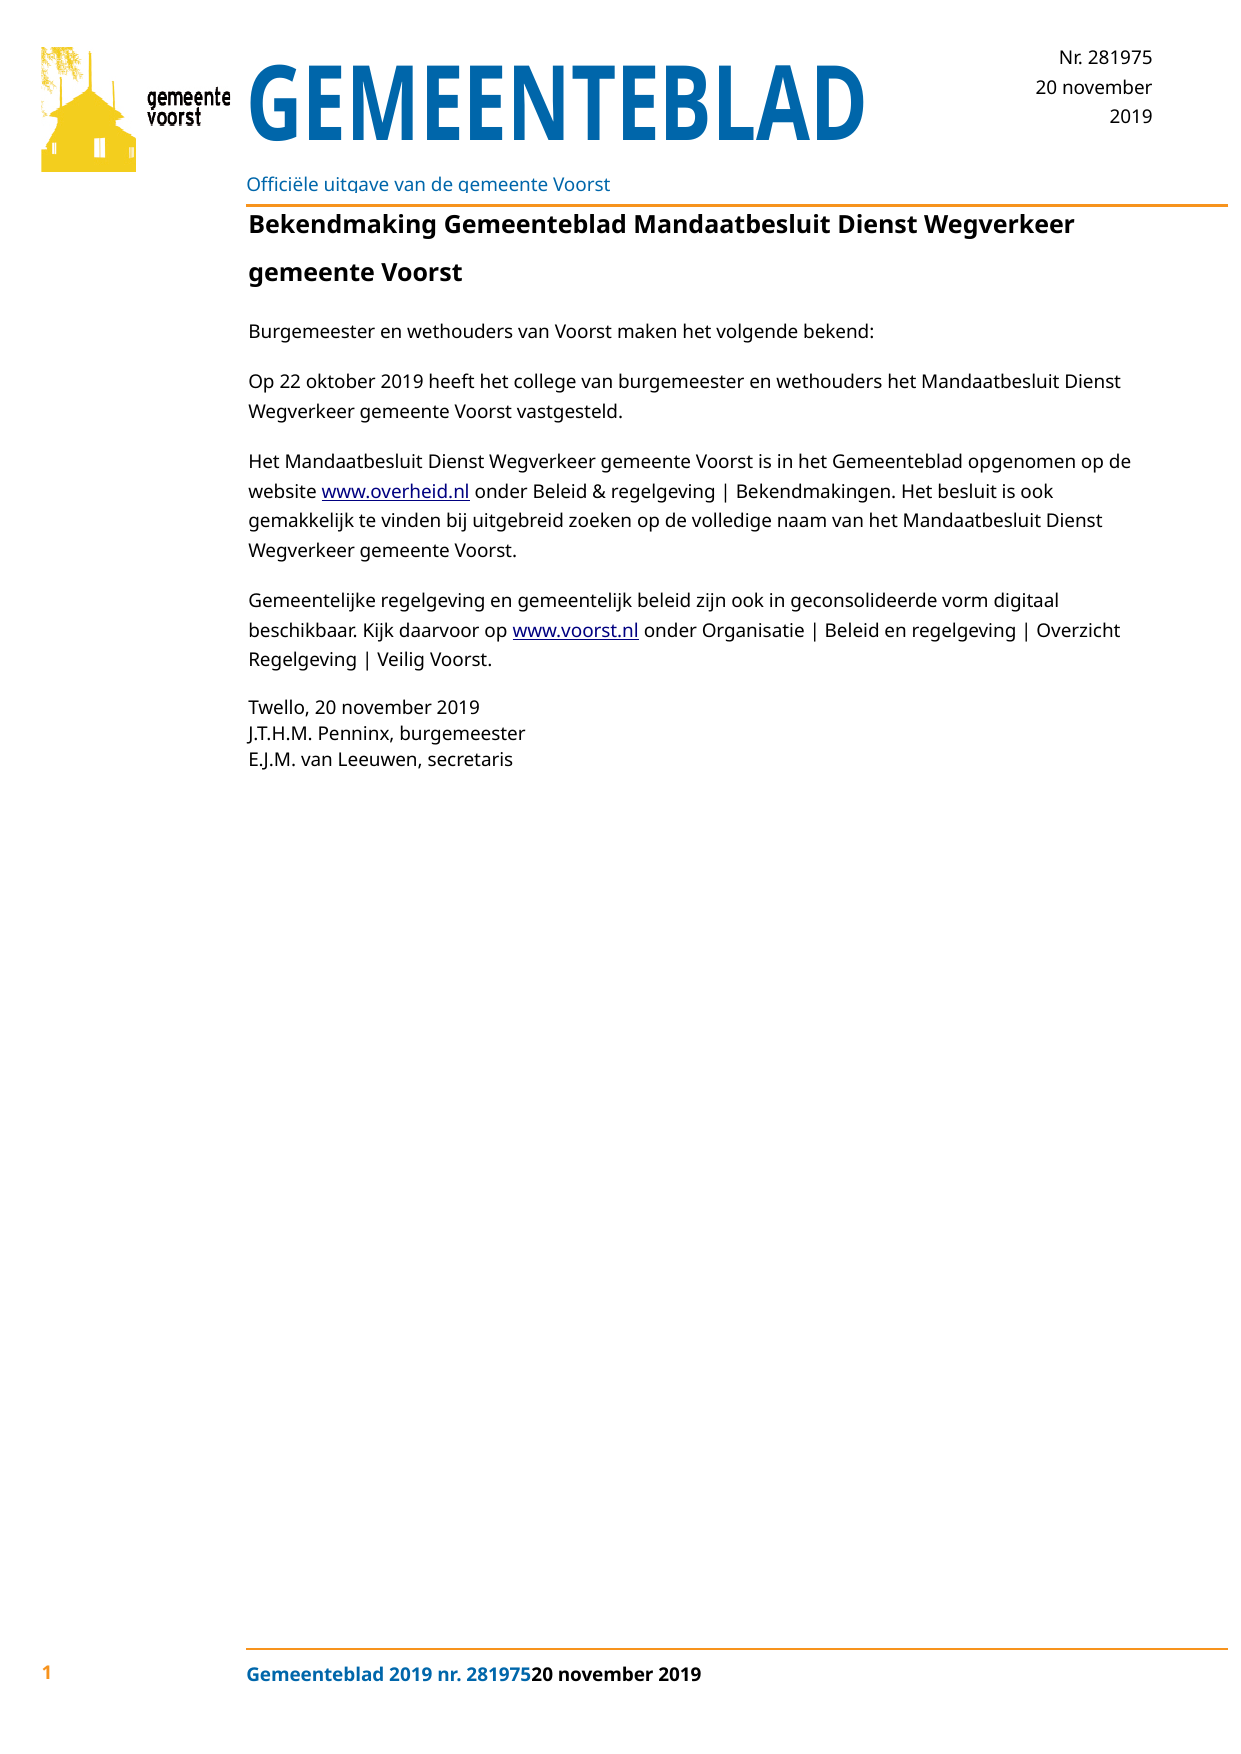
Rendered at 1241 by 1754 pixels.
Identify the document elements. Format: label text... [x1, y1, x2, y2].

text Twello, 20 november 2019 [248, 694, 1152, 720]
text J.T.H.M. Penninx, burgemeester [248, 720, 1152, 746]
text Bekendmaking Gemeenteblad Mandaatbesluit Dienst Wegverkeer gemeente Voorst [248, 207, 1152, 288]
text E.J.M. van Leeuwen, secretaris [248, 746, 1152, 772]
text Gemeentelijke regelgeving en gemeentelijk beleid zijn ook in geconsolideerde vorm digitaal beschikbaar. Kijk daarvoor op www.voorst.nl onder Organisatie | Beleid en regelgeving | Overzicht Regelgeving | Veilig Voorst. [248, 587, 1152, 672]
text Het Mandaatbesluit Dienst Wegverkeer gemeente Voorst is in het Gemeenteblad opgenomen op de website www.overheid.nl onder Beleid & regelgeving | Bekendmakingen. Het besluit is ook gemakkelijk te vinden bij uitgebreid zoeken op de volledige naam van het Mandaatbesluit Dienst Wegverkeer gemeente Voorst. [248, 448, 1152, 563]
picture [41, 47, 231, 172]
text Burgemeester en wethouders van Voorst maken het volgende bekend: [248, 318, 1152, 344]
text Op 22 oktober 2019 heeft het college van burgemeester en wethouders het Mandaatbesluit Dienst Wegverkeer gemeente Voorst vastgesteld. [248, 368, 1152, 424]
